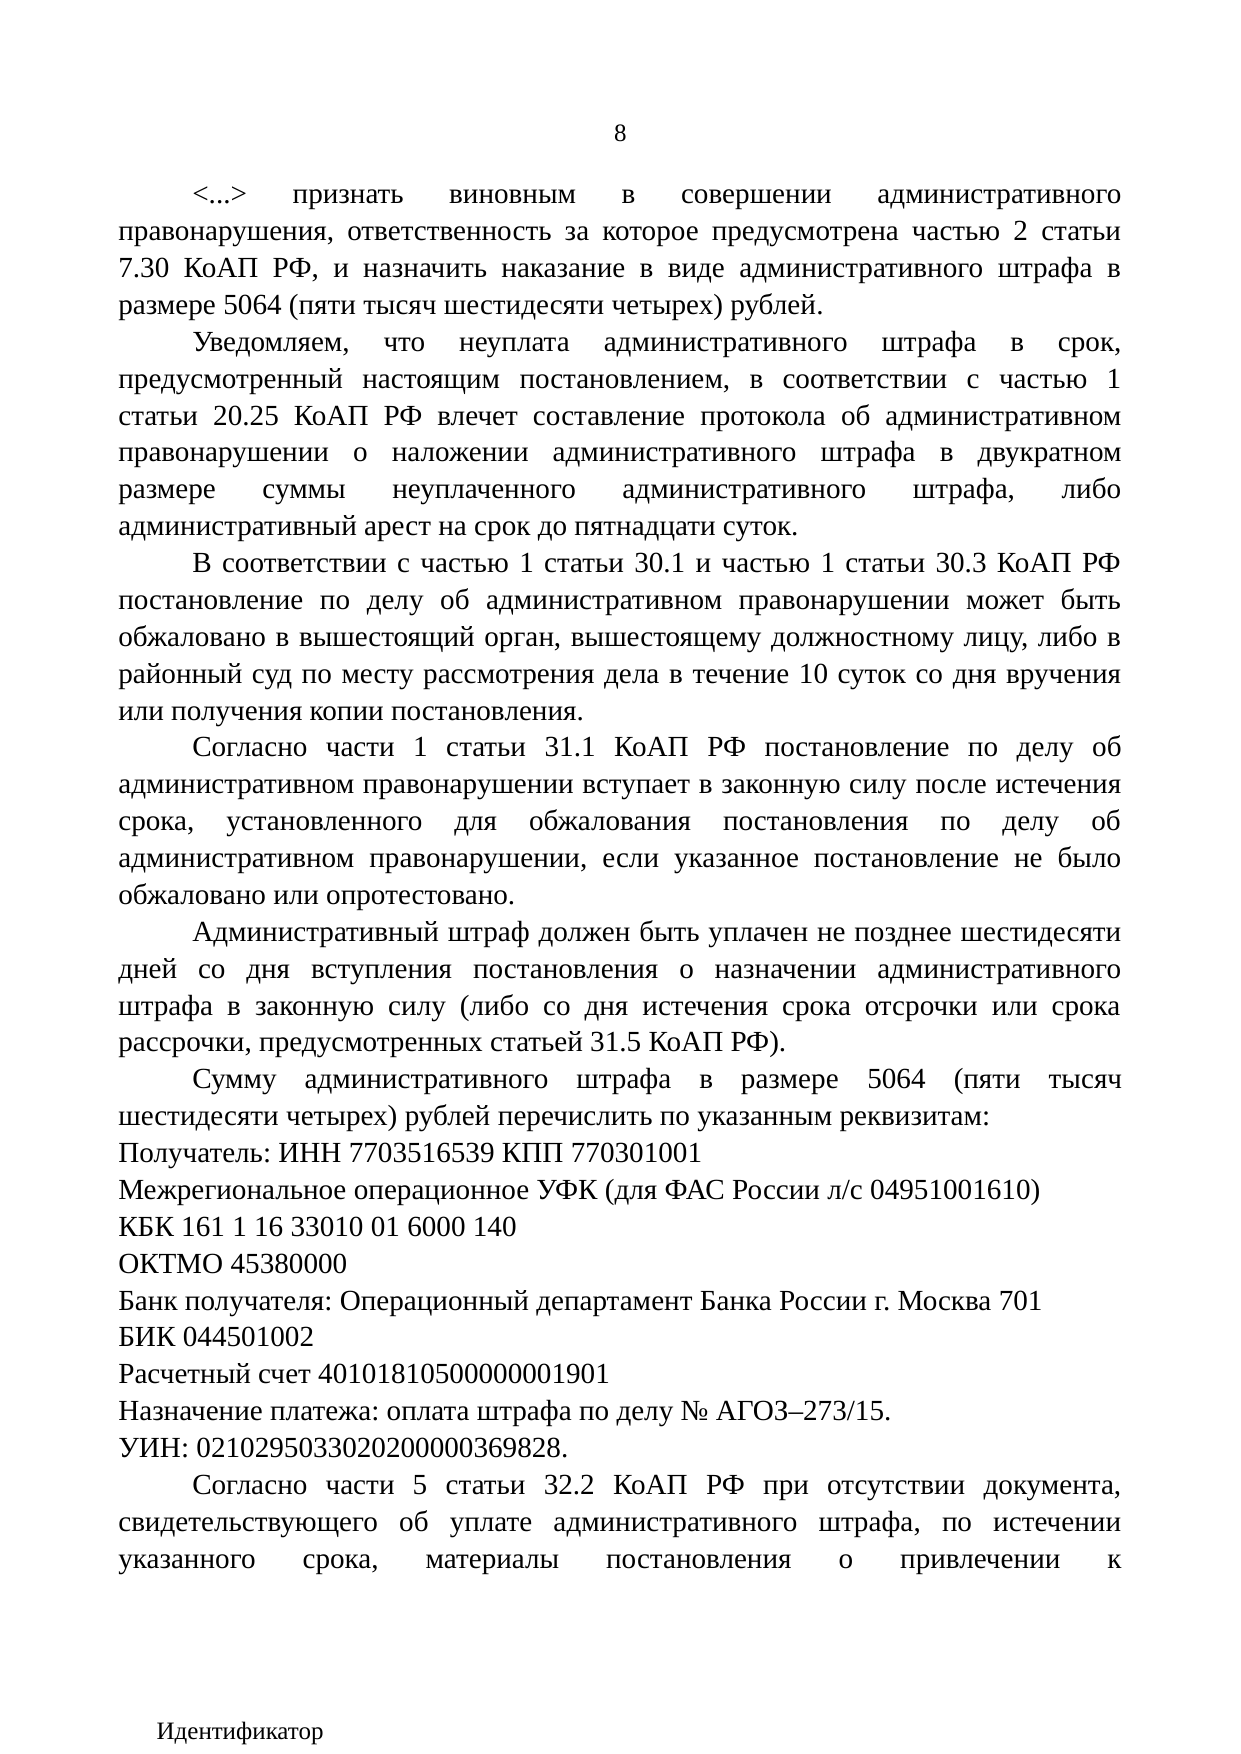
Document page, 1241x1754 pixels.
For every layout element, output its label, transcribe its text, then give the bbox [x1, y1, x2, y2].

text Межрегиональное операционное УФК (для ФАС России л/с 04951001610) [118, 1172, 1122, 1206]
text УИН: 0210295033020200000369828. [118, 1430, 1122, 1464]
text <...> признать виновным в совершении административного правонарушения, ответственность за которое предусмотрена частью 2 статьи 7.30 КоАП РФ, и назначить наказание в виде административного штрафа в размере 5064 (пяти тысяч шестидесяти четырех) рублей. [118, 176, 1122, 321]
text БИК 044501002 [118, 1319, 1122, 1353]
text Сумму административного штрафа в размере 5064 (пяти тысяч шестидесяти четырех) рублей перечислить по указанным реквизитам: [118, 1061, 1122, 1132]
text Получатель: ИНН 7703516539 КПП 770301001 [118, 1135, 1122, 1169]
text Банк получателя: Операционный департамент Банка России г. Москва 701 [118, 1283, 1122, 1316]
text Согласно части 5 статьи 32.2 КоАП РФ при отсутствии документа, свидетельствующего об уплате административного штрафа, по истечении указанного срока, материалы постановления о привлечении к [118, 1467, 1122, 1574]
text КБК 161 1 16 33010 01 6000 140 [118, 1209, 1122, 1242]
text Административный штраф должен быть уплачен не позднее шестидесяти дней со дня вступления постановления о назначении административного штрафа в законную силу (либо со дня истечения срока отсрочки или срока рассрочки, предусмотренных статьей 31.5 КоАП РФ). [118, 914, 1122, 1058]
text Уведомляем, что неуплата административного штрафа в срок, предусмотренный настоящим постановлением, в соответствии с частью 1 статьи 20.25 КоАП РФ влечет составление протокола об административном правонарушении о наложении административного штрафа в двукратном размере суммы неуплаченного административного штрафа, либо административный арест на срок до пятнадцати суток. [118, 324, 1122, 542]
text В соответствии с частью 1 статьи 30.1 и частью 1 статьи 30.3 КоАП РФ постановление по делу об административном правонарушении может быть обжаловано в вышестоящий орган, вышестоящему должностному лицу, либо в районный суд по месту рассмотрения дела в течение 10 суток со дня вручения или получения копии постановления. [118, 545, 1122, 726]
text ОКТМО 45380000 [118, 1246, 1122, 1279]
text Назначение платежа: оплата штрафа по делу № АГОЗ–273/15. [118, 1393, 1122, 1427]
text Согласно части 1 статьи 31.1 КоАП РФ постановление по делу об административном правонарушении вступает в законную силу после истечения срока, установленного для обжалования постановления по делу об административном правонарушении, если указанное постановление не было обжаловано или опротестовано. [118, 729, 1122, 911]
text Расчетный счет 40101810500000001901 [118, 1356, 1122, 1390]
